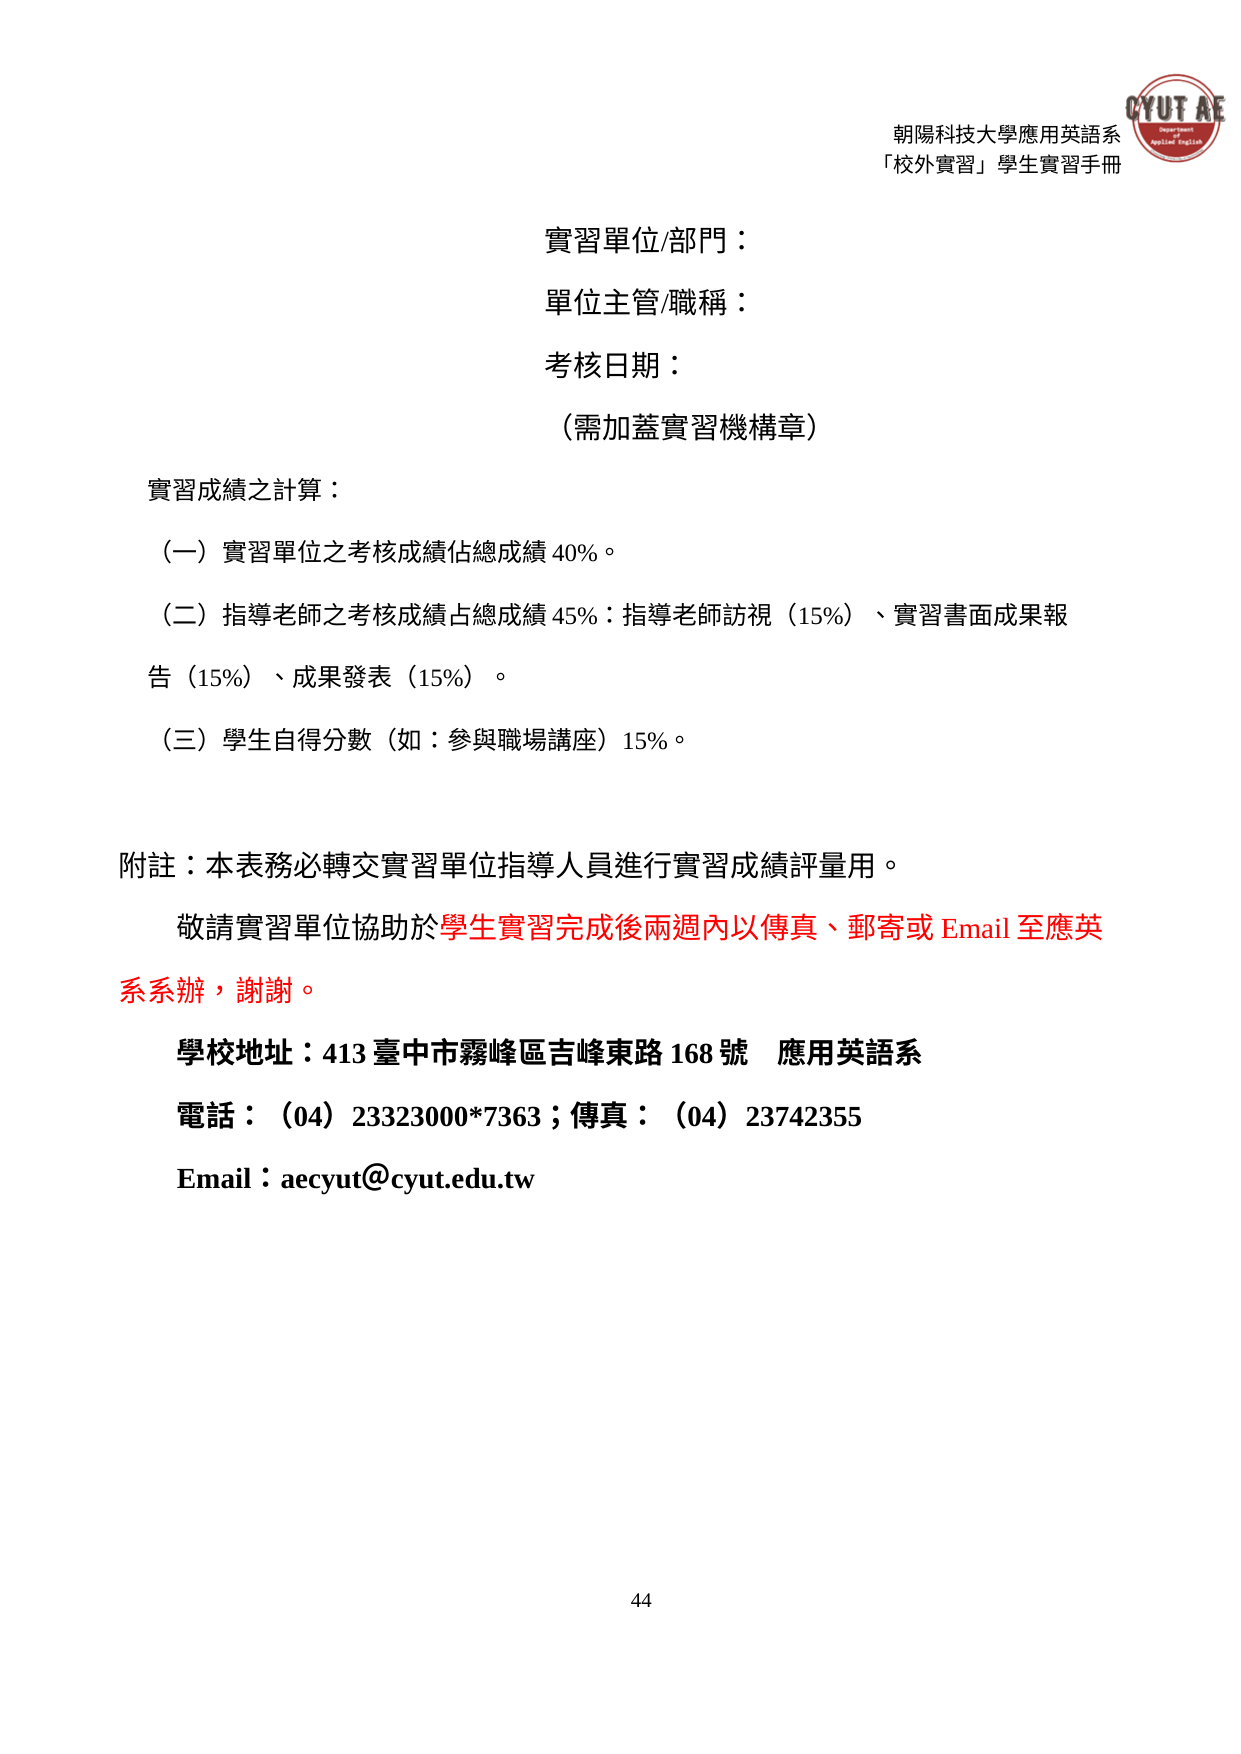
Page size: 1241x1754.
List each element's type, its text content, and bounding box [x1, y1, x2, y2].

text 學校地址：413臺中市霧峰區吉峰東路168號 應用英語系 [118, 1009, 1122, 1072]
table_cell 實習成績之計算： （一）實習單位之考核成績佔總成績40%。 （二）指導老師之考核成績占總成績45%：指導老師訪視（15%）、實習書面成果報告（15%）、成果發表（15%）。 （三）學生自得分數（如：參與職場講座）15%。 [136, 447, 1103, 759]
table_cell [1104, 196, 1167, 447]
table_cell [136, 196, 533, 447]
table_cell [1104, 447, 1167, 759]
text 敬請實習單位協助於學生實習完成後兩週內以傳真、郵寄或Email至應英系系辦，謝謝。 [118, 884, 1122, 1009]
text Email：aecyut＠cyut.edu.tw [118, 1134, 1122, 1197]
text 附註：本表務必轉交實習單位指導人員進行實習成績評量用。 [118, 822, 1122, 884]
table_cell [88, 447, 136, 759]
table_cell 實習單位/部門： 單位主管/職稱： 考核日期： （需加蓋實習機構章） [533, 196, 1103, 447]
table_cell [88, 196, 136, 447]
text 電話：（04）23323000*7363；傳真：（04）23742355 [118, 1072, 1122, 1134]
